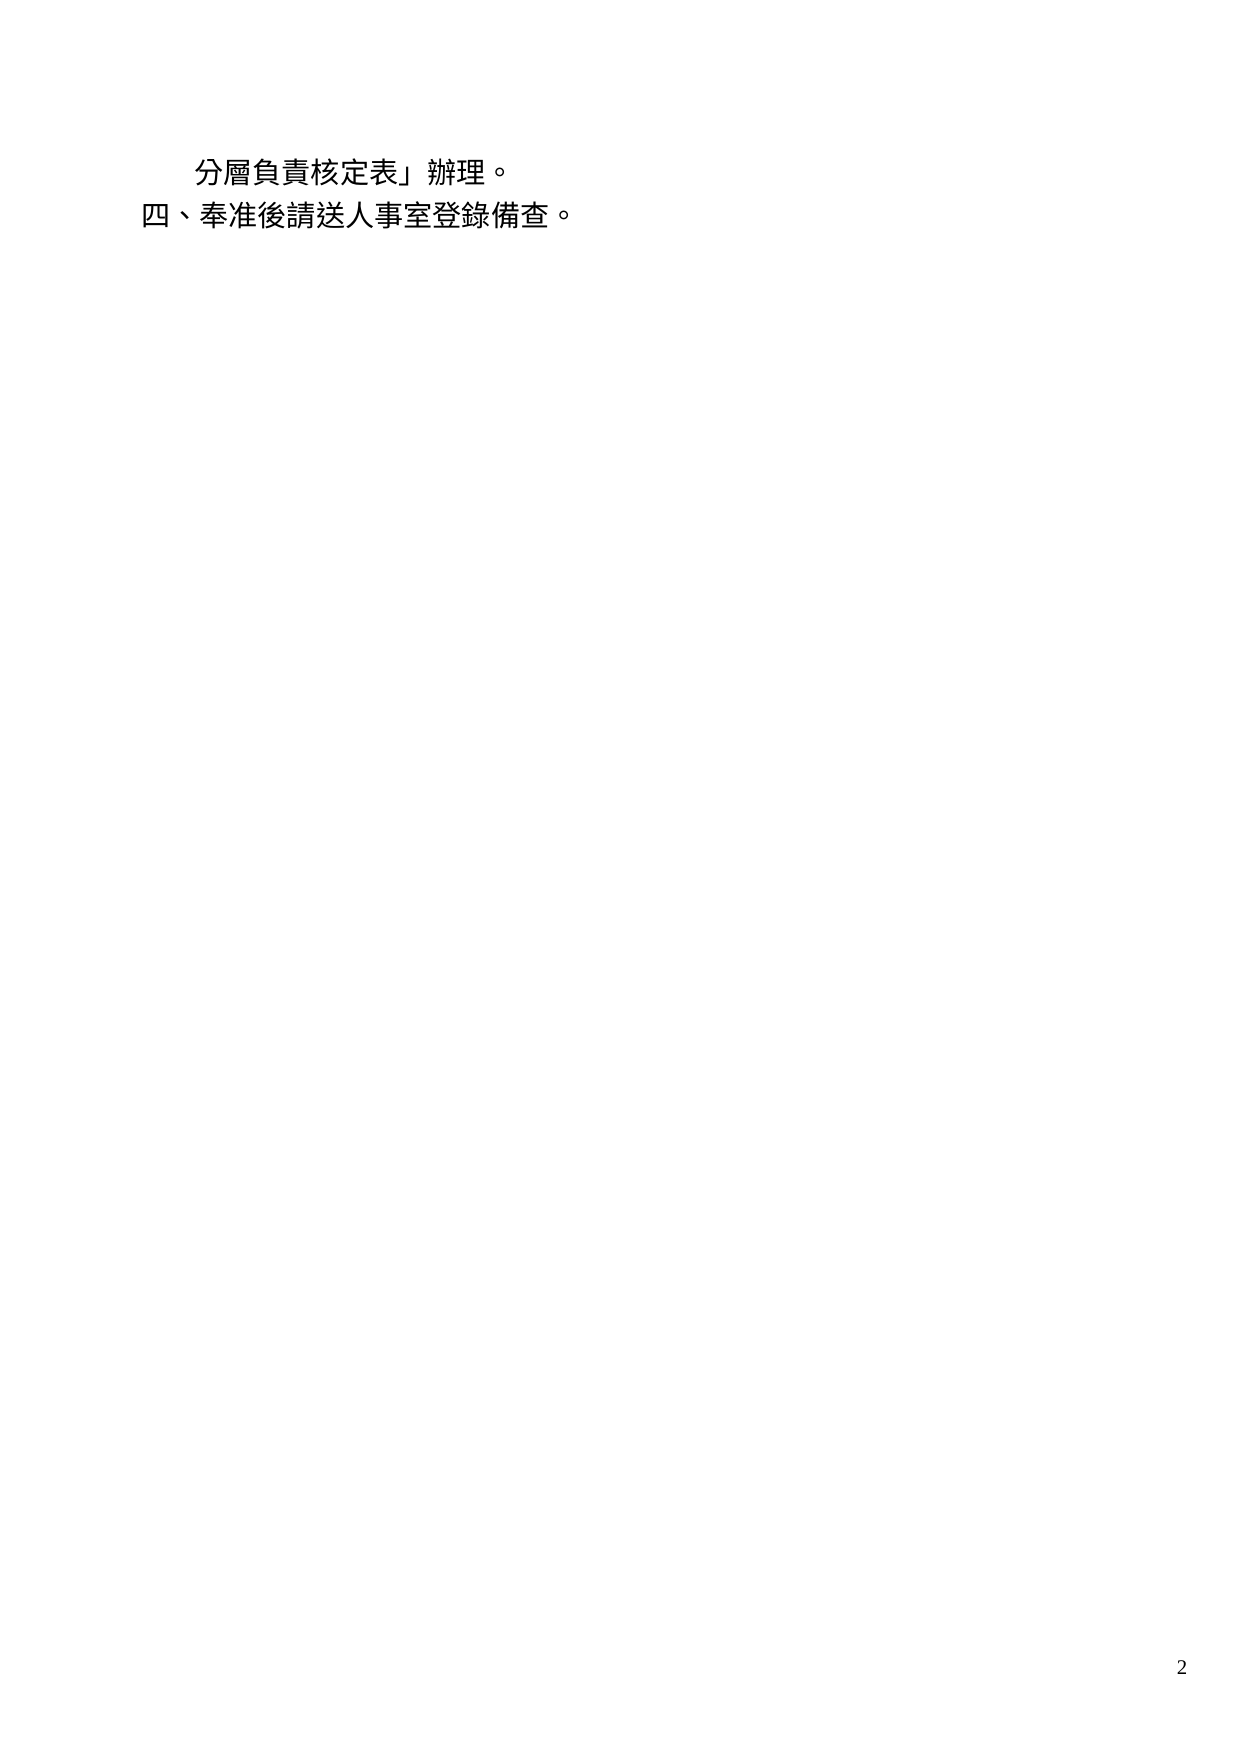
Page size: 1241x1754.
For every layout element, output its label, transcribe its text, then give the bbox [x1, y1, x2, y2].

text 四、奉准後請送人事室登錄備查。 [141, 192, 1187, 234]
text 分層負責核定表」辦理。 [136, 150, 1240, 192]
